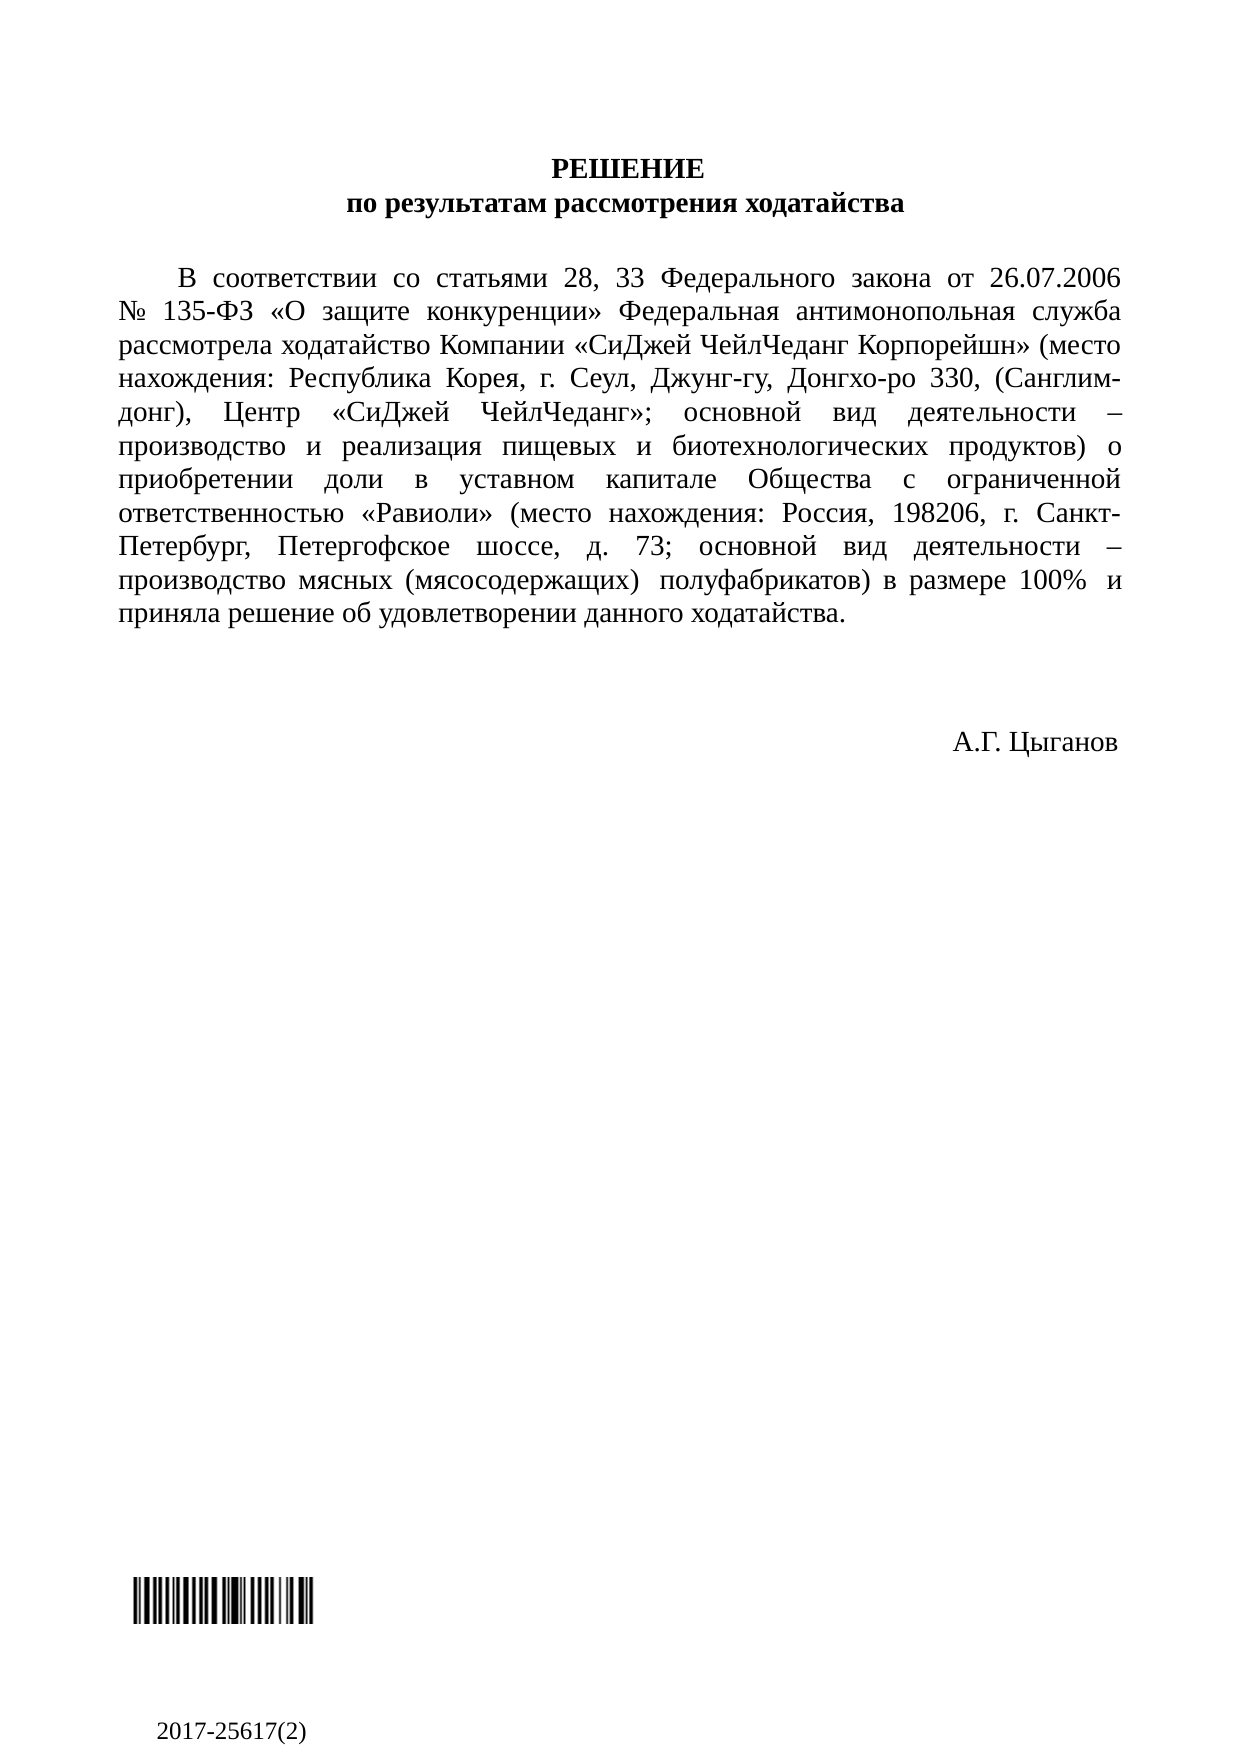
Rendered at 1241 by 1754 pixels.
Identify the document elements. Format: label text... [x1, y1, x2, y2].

text РЕШЕНИЕ [118, 152, 1122, 185]
text В соответствии со статьями 28, 33 Федерального закона от 26.07.2006 № 135-ФЗ «О защите конкуренции» Федеральная антимонопольная служба рассмотрела ходатайство Компании «СиДжей ЧейлЧеданг Корпорейшн» (место нахождения: Республика Корея, г. Сеул, Джунг-гу, Донгхо-ро 330, (Санглим-донг), Центр «СиДжей ЧейлЧеданг»; основной вид деятельности – производство и реализация пищевых и биотехнологических продуктов) о приобретении доли в уставном капитале Общества с ограниченной ответственностью «Равиоли» (место нахождения: Россия, 198206, г. Санкт-Петербург, Петергофское шоссе, д. 73; основной вид деятельности – производство мясных (мясосодержащих) полуфабрикатов) в размере 100% и приняла решение об удовлетворении данного ходатайства. [118, 260, 1122, 629]
picture [118, 1577, 331, 1624]
text А.Г. Цыганов [118, 724, 1122, 757]
text по результатам рассмотрения ходатайства [118, 185, 1122, 219]
